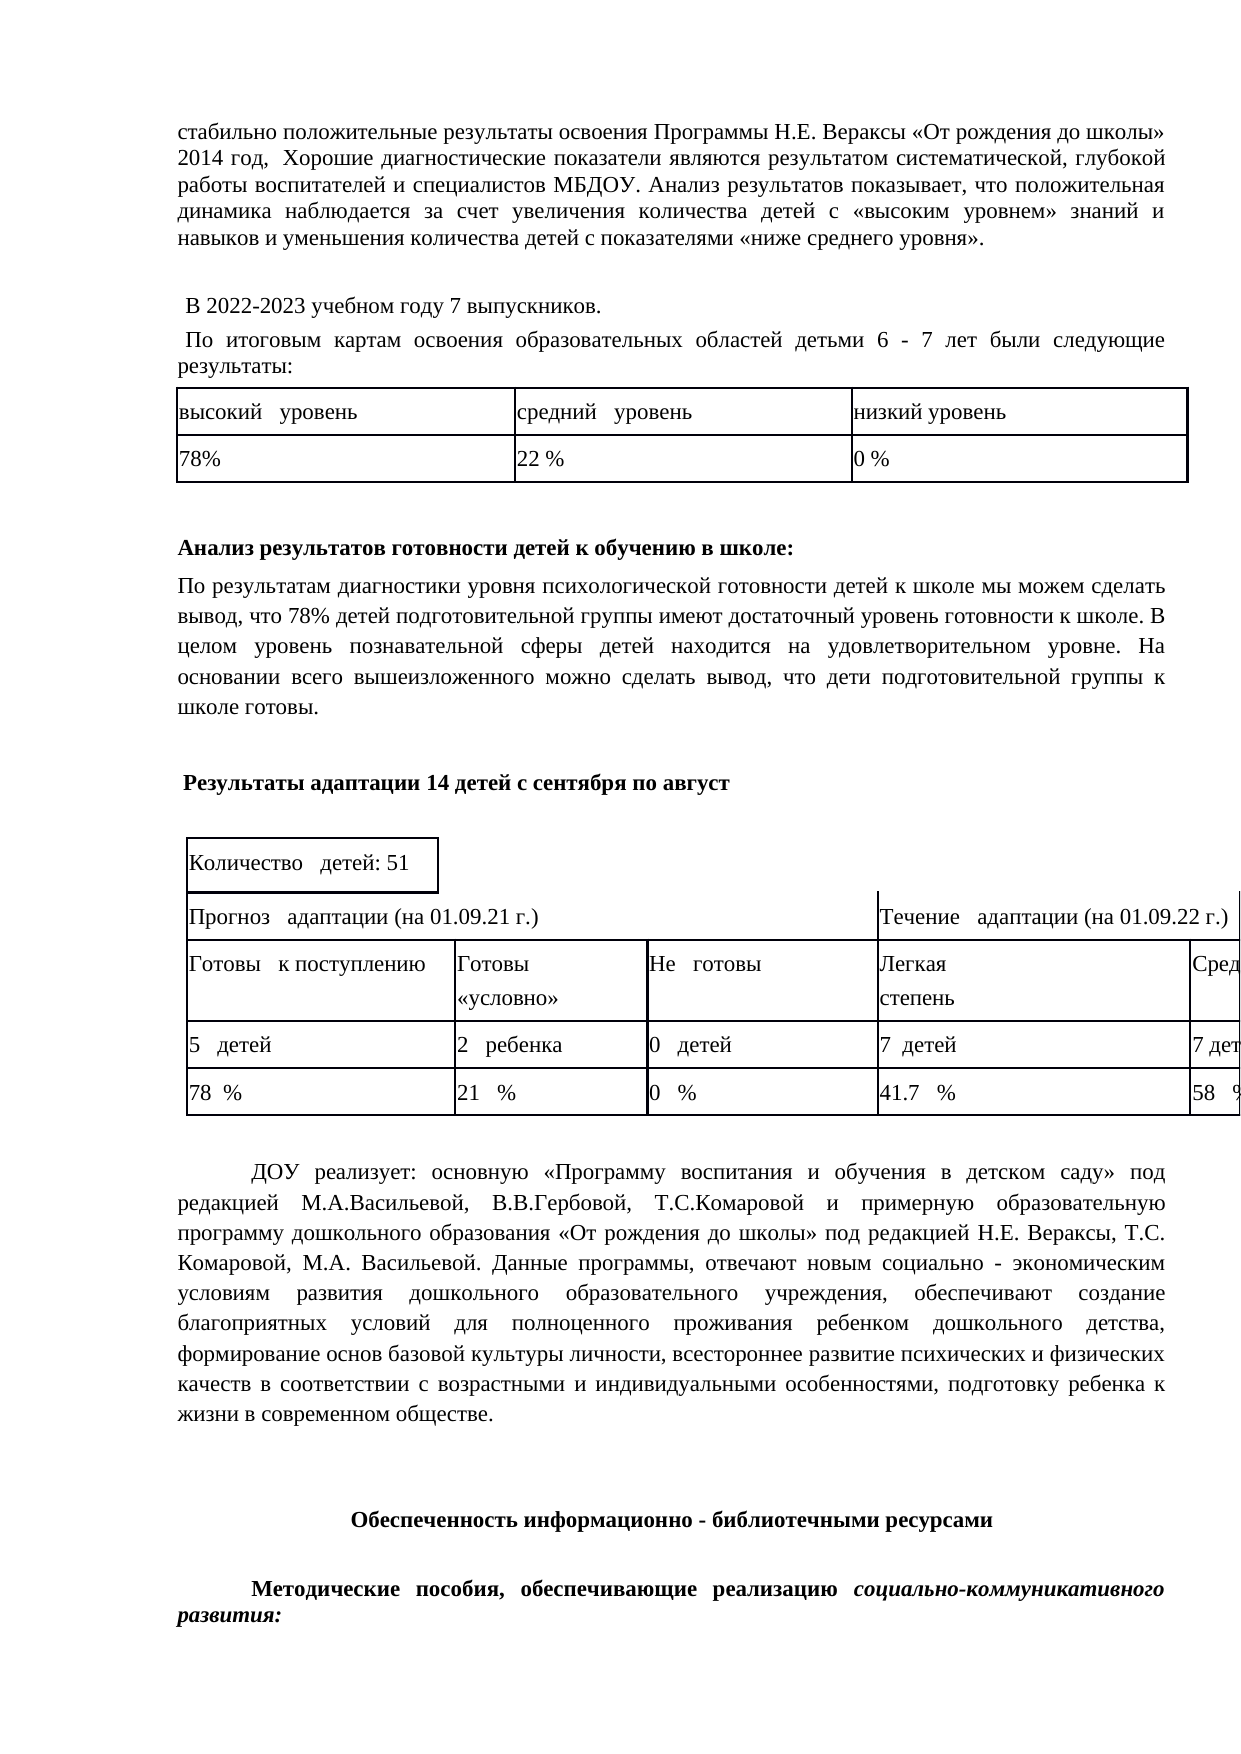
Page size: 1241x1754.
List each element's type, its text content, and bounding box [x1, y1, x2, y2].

text Обеспеченность информационно - библиотечными ресурсами [177, 1506, 1167, 1533]
table_cell 7 детей [1191, 1022, 1239, 1067]
table_cell Легкая степень [879, 941, 1189, 1020]
text По результатам диагностики уровня психологической готовности детей к школе мы можем сделать вывод, что 78% детей подготовительной группы имеют достаточный уровень готовности к школе. В целом уровень познавательной сферы детей находится на удовлетворительном уровне. На основании всего вышеизложенного можно сделать вывод, что дети подготовительной группы к школе готовы. [177, 572, 1167, 719]
table_cell Течение адаптации (на 01.09.22 г.) [879, 891, 1239, 938]
table_cell 7 детей [879, 1022, 1189, 1067]
text Методические пособия, обеспечивающие реализацию социально-коммуникативного развития: [177, 1575, 1167, 1627]
table_cell 78% [178, 436, 514, 481]
table_cell 2 ребенка [456, 1022, 646, 1067]
text Анализ результатов готовности детей к обучению в школе: [177, 534, 1167, 560]
table_header высокий уровень [178, 389, 514, 434]
table_cell 0 % [853, 436, 1186, 481]
table_cell 58 % [1191, 1069, 1239, 1114]
table_cell 21 % [456, 1069, 646, 1114]
table_cell 41.7 % [879, 1069, 1189, 1114]
text По итоговым картам освоения образовательных областей детьми 6 - 7 лет были следующие результаты: [177, 326, 1167, 379]
text ДОУ реализует: основную «Программу воспитания и обучения в детском саду» под редакцией М.А.Васильевой, В.В.Гербовой, Т.С.Комаровой и примерную образовательную программу дошкольного образования «От рождения до школы» под редакцией Н.Е. Вераксы, Т.С. Комаровой, М.А. Васильевой. Данные программы, отвечают новым социально - экономическим условиям развития дошкольного образовательного учреждения, обеспечивают создание благоприятных условий для полноценного проживания ребенком дошкольного детства, формирование основ базовой культуры личности, всестороннее развитие психических и физических качеств в соответствии с возрастными и индивидуальными особенностями, подготовку ребенка к жизни в современном обществе. [177, 1158, 1167, 1426]
table_cell 78 % [188, 1069, 454, 1114]
table_cell 0 детей [649, 1022, 877, 1067]
table_cell Готовы к поступлению [188, 941, 454, 1020]
table_cell Готовы «условно» [456, 941, 646, 1020]
table_cell 0 % [649, 1069, 877, 1114]
table_header средний уровень [516, 389, 851, 434]
table_cell Прогноз адаптации (на 01.09.21 г.) [188, 891, 877, 938]
table_cell Средняя степень [1191, 941, 1239, 1020]
text В 2022-2023 учебном году 7 выпускников. [177, 292, 1167, 318]
table_header Количество детей: 51 [188, 839, 437, 891]
text стабильно положительные результаты освоения Программы Н.Е. Вераксы «От рождения до школы» 2014 год, Хорошие диагностические показатели являются результатом систематической, глубокой работы воспитателей и специалистов МБДОУ. Анализ результатов показывает, что положительная динамика наблюдается за счет увеличения количества детей с «высоким уровнем» знаний и навыков и уменьшения количества детей с показателями «ниже среднего уровня». [177, 118, 1167, 250]
text Результаты адаптации 14 детей с сентября по август [177, 769, 1167, 795]
table_cell 5 детей [188, 1022, 454, 1067]
table_header низкий уровень [853, 389, 1186, 434]
table_cell Не готовы [649, 941, 877, 1020]
table_cell 22 % [516, 436, 851, 481]
